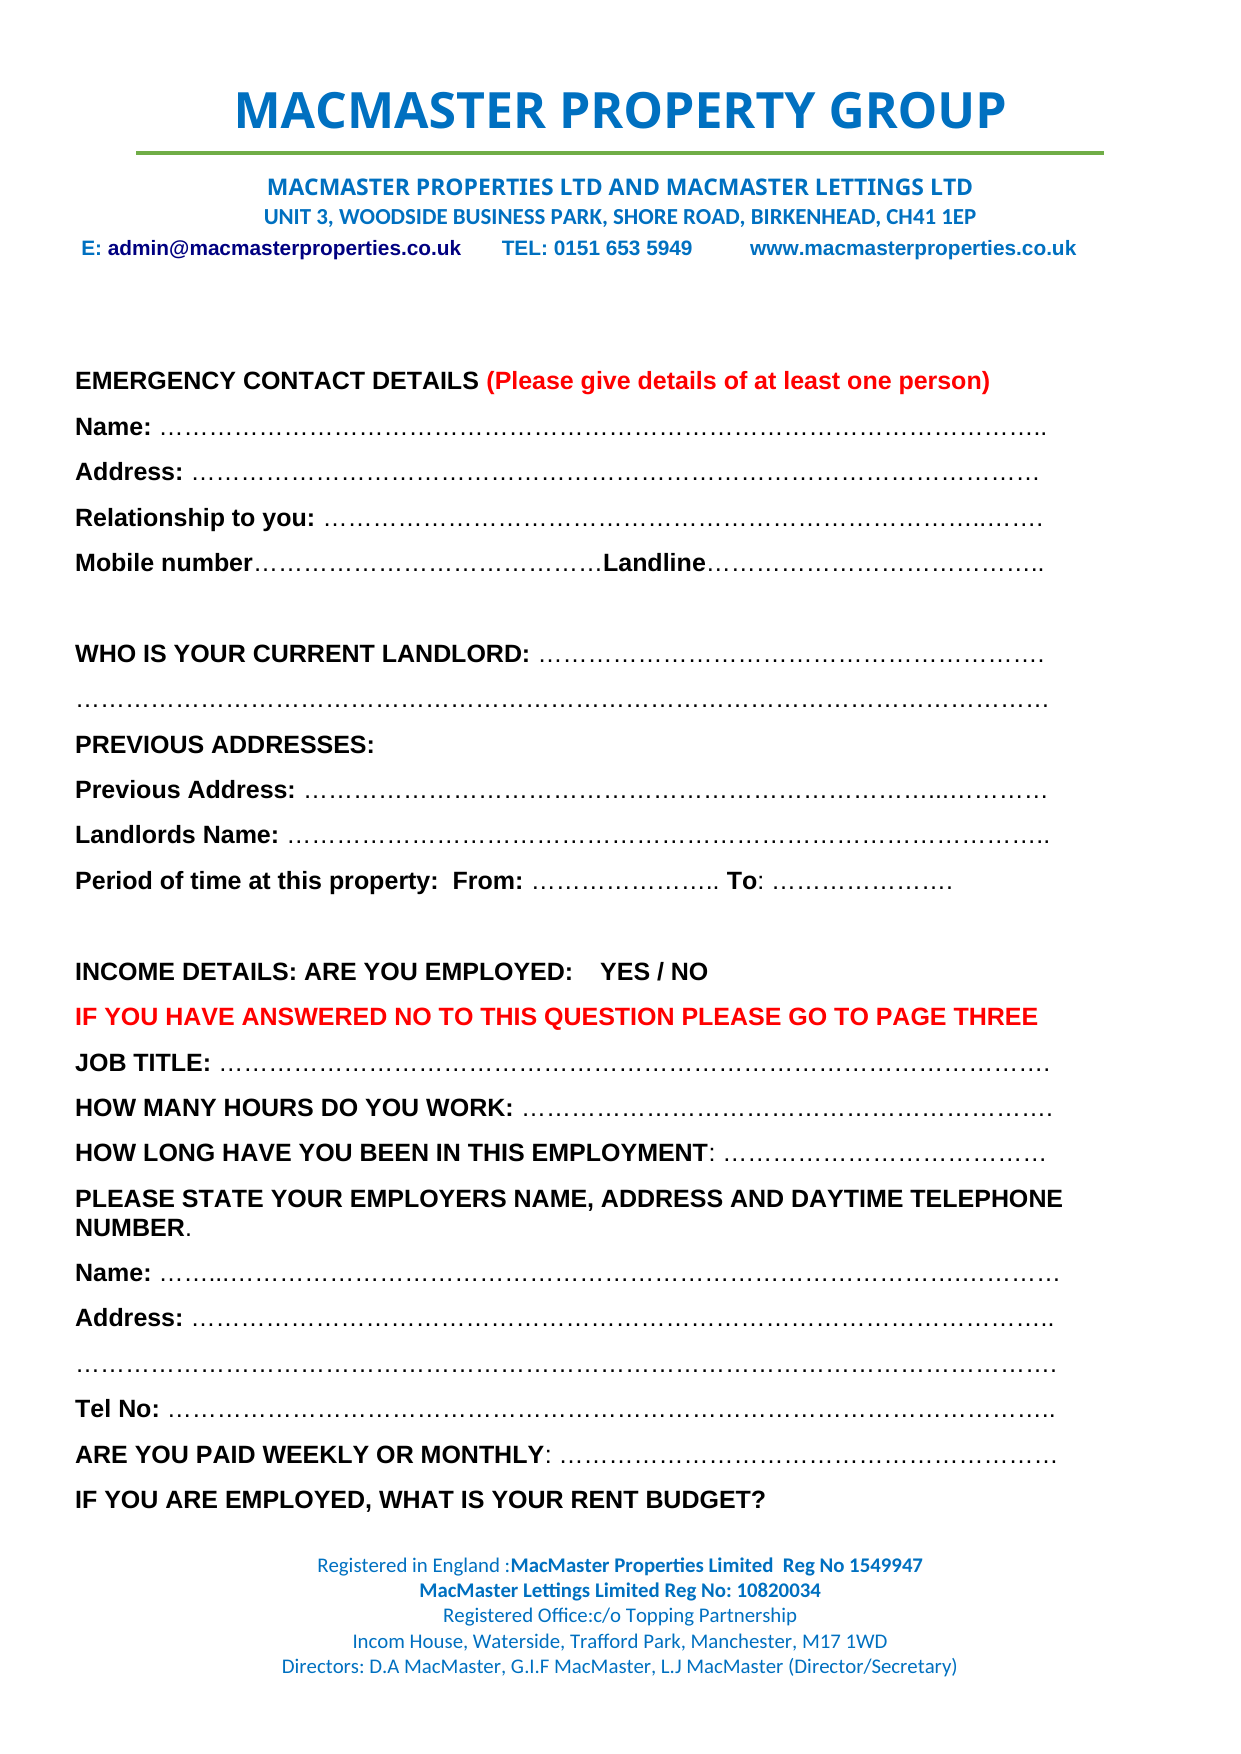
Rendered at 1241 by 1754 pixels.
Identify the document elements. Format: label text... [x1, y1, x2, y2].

text Address: ………………………………………………………………………………………… [75, 457, 1165, 486]
text Address: ………………………………………………………………………………………….. [75, 1303, 1165, 1332]
text ……………………………………………………………………………………………………… [75, 684, 1165, 713]
text IF YOU ARE EMPLOYED, WHAT IS YOUR RENT BUDGET? [75, 1485, 1165, 1514]
text Mobile number……………………………………Landline………………………………….. [75, 548, 1165, 577]
text Landlords Name: ……………………………………………………………………………….. [75, 821, 1165, 849]
text HOW MANY HOURS DO YOU WORK: ………………………………………………………. [75, 1093, 1165, 1122]
text EMERGENCY CONTACT DETAILS (Please give details of at least one person) [75, 366, 1165, 395]
text PREVIOUS ADDRESSES: [75, 730, 1165, 758]
text PLEASE STATE YOUR EMPLOYERS NAME, ADDRESS AND DAYTIME TELEPHONE NUMBER. [75, 1184, 1165, 1241]
text Relationship to you: ……………………………………………………………………..……. [75, 503, 1165, 531]
text Previous Address: …………………………………………………………………...………… [75, 775, 1165, 804]
text Name: ……...…………………………………………………………………………….………… [75, 1258, 1165, 1287]
text ………………………………………………………………………………………………………. [75, 1349, 1165, 1378]
text ARE YOU PAID WEEKLY OR MONTHLY: …………………………………………………… [75, 1440, 1165, 1468]
text JOB TITLE: ………………………………………………………………………………………. [75, 1048, 1165, 1076]
text Tel No: …………………………………………………………………………………………….. [75, 1394, 1165, 1423]
text INCOME DETAILS: ARE YOU EMPLOYED: YES / NO [75, 957, 1165, 986]
text HOW LONG HAVE YOU BEEN IN THIS EMPLOYMENT: ………………………………… [75, 1138, 1165, 1167]
text WHO IS YOUR CURRENT LANDLORD: ……………………………………………………. [75, 639, 1165, 668]
text IF YOU HAVE ANSWERED NO TO THIS QUESTION PLEASE GO TO PAGE THREE [75, 1002, 1165, 1031]
text Period of time at this property: From: ………………….. To: …………………. [75, 866, 1165, 895]
text Name: …………………………………………………………………………………………….. [75, 412, 1165, 441]
